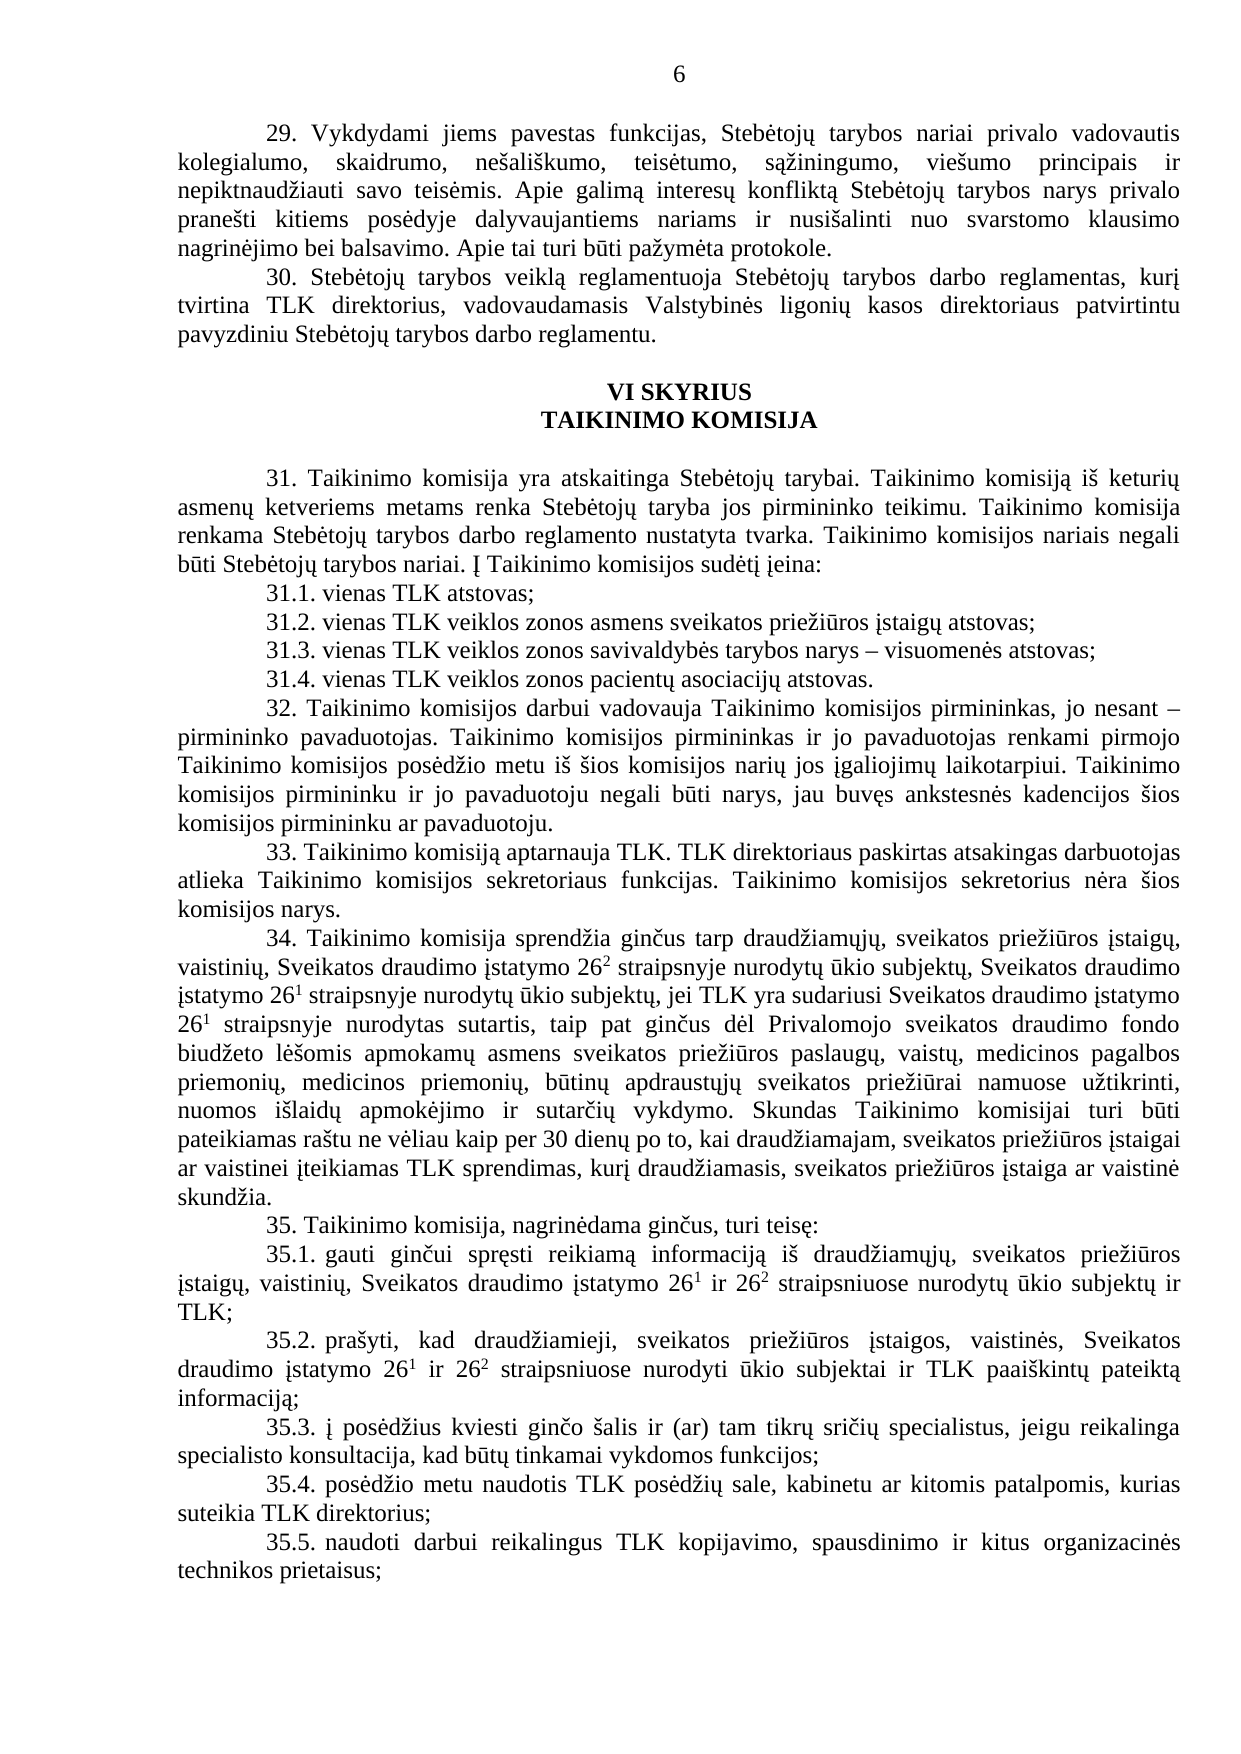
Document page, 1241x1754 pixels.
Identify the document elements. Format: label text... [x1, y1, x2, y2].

text 31.1. vienas TLK atstovas; [177, 578, 1181, 607]
text 35. Taikinimo komisija, nagrinėdama ginčus, turi teisę: [177, 1211, 1181, 1239]
text TAIKINIMO KOMISIJA [177, 406, 1181, 434]
text 35.1. gauti ginčui spręsti reikiamą informaciją iš draudžiamųjų, sveikatos priežiūros įstaigų, vaistinių, Sveikatos draudimo įstatymo 261 ir 262 straipsniuose nurodytų ūkio subjektų ir TLK; [177, 1239, 1181, 1326]
text 29. Vykdydami jiems pavestas funkcijas, Stebėtojų tarybos nariai privalo vadovautis kolegialumo, skaidrumo, nešališkumo, teisėtumo, sąžiningumo, viešumo principais ir nepiktnaudžiauti savo teisėmis. Apie galimą interesų konfliktą Stebėtojų tarybos narys privalo pranešti kitiems posėdyje dalyvaujantiems nariams ir nusišalinti nuo svarstomo klausimo nagrinėjimo bei balsavimo. Apie tai turi būti pažymėta protokole. [177, 118, 1181, 262]
text 35.4. posėdžio metu naudotis TLK posėdžių sale, kabinetu ar kitomis patalpomis, kurias suteikia TLK direktorius; [177, 1469, 1181, 1527]
text 31.4. vienas TLK veiklos zonos pacientų asociacijų atstovas. [177, 664, 1181, 693]
text 35.3. į posėdžius kviesti ginčo šalis ir (ar) tam tikrų sričių specialistus, jeigu reikalinga specialisto konsultacija, kad būtų tinkamai vykdomos funkcijos; [177, 1412, 1181, 1469]
text 33. Taikinimo komisiją aptarnauja TLK. TLK direktoriaus paskirtas atsakingas darbuotojas atlieka Taikinimo komisijos sekretoriaus funkcijas. Taikinimo komisijos sekretorius nėra šios komisijos narys. [177, 837, 1181, 923]
text 30. Stebėtojų tarybos veiklą reglamentuoja Stebėtojų tarybos darbo reglamentas, kurį tvirtina TLK direktorius, vadovaudamasis Valstybinės ligonių kasos direktoriaus patvirtintu pavyzdiniu Stebėtojų tarybos darbo reglamentu. [177, 262, 1181, 348]
text 32. Taikinimo komisijos darbui vadovauja Taikinimo komisijos pirmininkas, jo nesant – pirmininko pavaduotojas. Taikinimo komisijos pirmininkas ir jo pavaduotojas renkami pirmojo Taikinimo komisijos posėdžio metu iš šios komisijos narių jos įgaliojimų laikotarpiui. Taikinimo komisijos pirmininku ir jo pavaduotoju negali būti narys, jau buvęs ankstesnės kadencijos šios komisijos pirmininku ar pavaduotoju. [177, 693, 1181, 837]
text 35.5. naudoti darbui reikalingus TLK kopijavimo, spausdinimo ir kitus organizacinės technikos prietaisus; [177, 1527, 1181, 1584]
text 35.2. prašyti, kad draudžiamieji, sveikatos priežiūros įstaigos, vaistinės, Sveikatos draudimo įstatymo 261 ir 262 straipsniuose nurodyti ūkio subjektai ir TLK paaiškintų pateiktą informaciją; [177, 1326, 1181, 1412]
text 31.2. vienas TLK veiklos zonos asmens sveikatos priežiūros įstaigų atstovas; [177, 607, 1181, 636]
text 31. Taikinimo komisija yra atskaitinga Stebėtojų tarybai. Taikinimo komisiją iš keturių asmenų ketveriems metams renka Stebėtojų taryba jos pirmininko teikimu. Taikinimo komisija renkama Stebėtojų tarybos darbo reglamento nustatyta tvarka. Taikinimo komisijos nariais negali būti Stebėtojų tarybos nariai. Į Taikinimo komisijos sudėtį įeina: [177, 463, 1181, 578]
text 31.3. vienas TLK veiklos zonos savivaldybės tarybos narys – visuomenės atstovas; [177, 636, 1181, 664]
text VI SKYRIUS [177, 377, 1181, 406]
text 34. Taikinimo komisija sprendžia ginčus tarp draudžiamųjų, sveikatos priežiūros įstaigų, vaistinių, Sveikatos draudimo įstatymo 262 straipsnyje nurodytų ūkio subjektų, Sveikatos draudimo įstatymo 261 straipsnyje nurodytų ūkio subjektų, jei TLK yra sudariusi Sveikatos draudimo įstatymo 261 straipsnyje nurodytas sutartis, taip pat ginčus dėl Privalomojo sveikatos draudimo fondo biudžeto lėšomis apmokamų asmens sveikatos priežiūros paslaugų, vaistų, medicinos pagalbos priemonių, medicinos priemonių, būtinų apdraustųjų sveikatos priežiūrai namuose užtikrinti, nuomos išlaidų apmokėjimo ir sutarčių vykdymo. Skundas Taikinimo komisijai turi būti pateikiamas raštu ne vėliau kaip per 30 dienų po to, kai draudžiamajam, sveikatos priežiūros įstaigai ar vaistinei įteikiamas TLK sprendimas, kurį draudžiamasis, sveikatos priežiūros įstaiga ar vaistinė skundžia. [177, 923, 1181, 1211]
